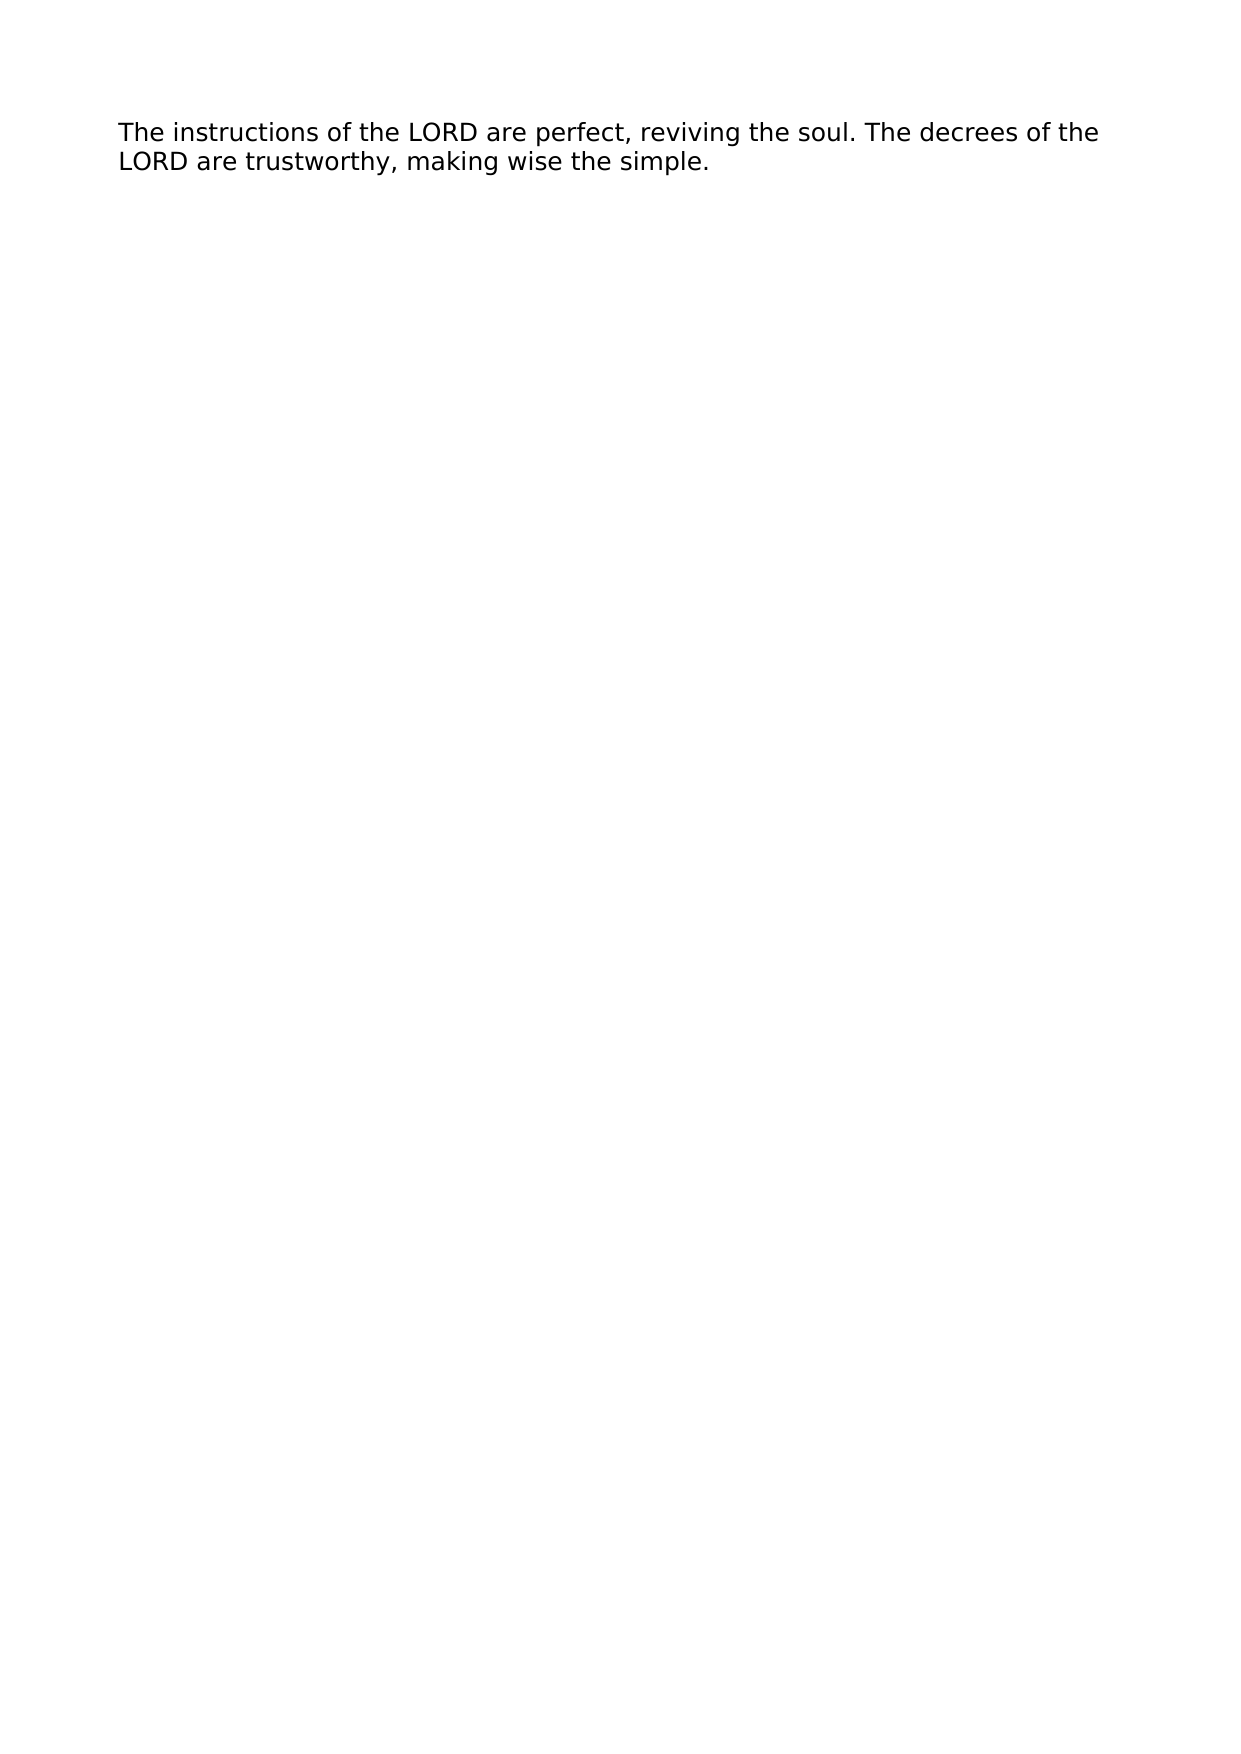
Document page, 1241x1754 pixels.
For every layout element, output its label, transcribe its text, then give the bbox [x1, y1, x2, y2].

text The instructions of the LORD are perfect, reviving the soul. The decrees of the LORD are trustworthy, making wise the simple. [118, 118, 1122, 176]
